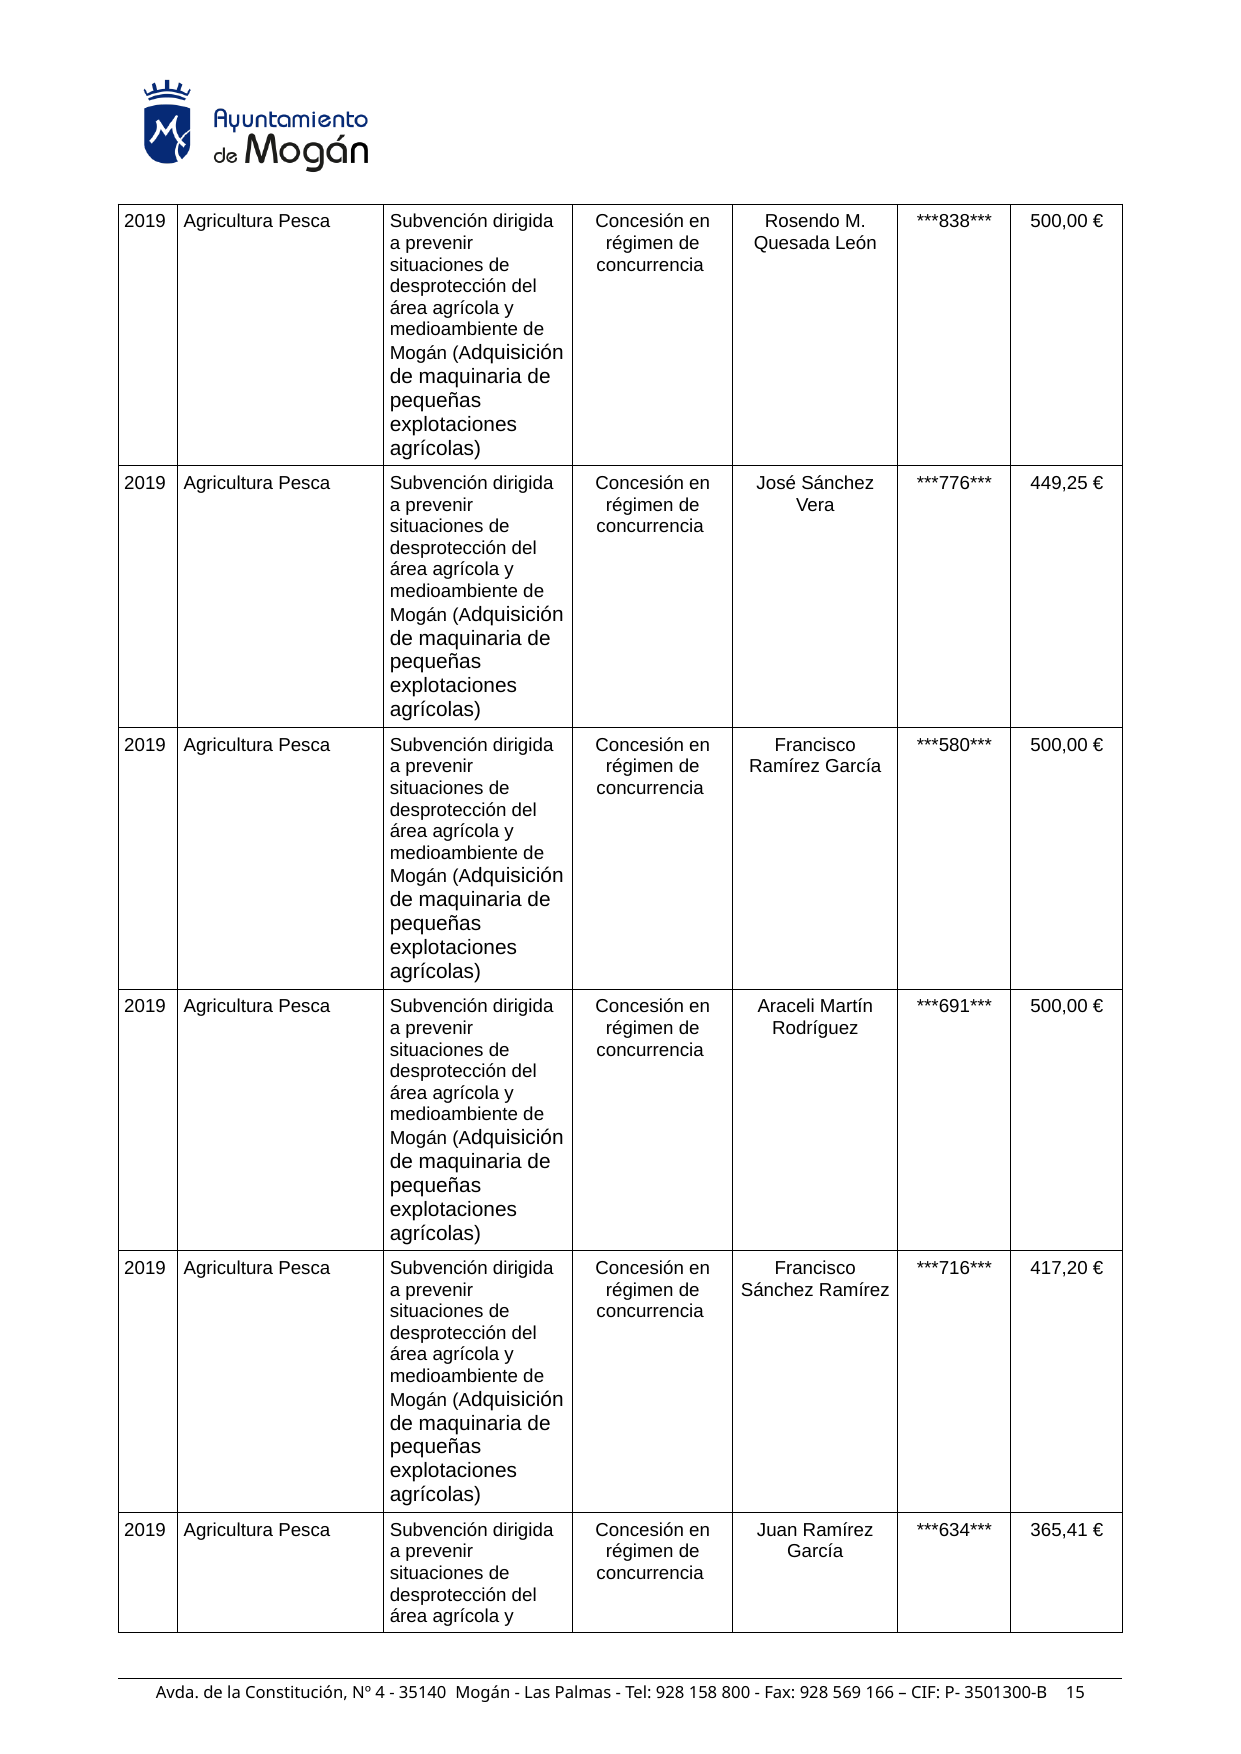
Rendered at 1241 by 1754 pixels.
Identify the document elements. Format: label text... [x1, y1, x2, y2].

table_cell Subvención dirigida a prevenir situaciones de desprotección del área agrícola y [384, 1513, 572, 1632]
table_cell Concesión en régimen de concurrencia [573, 1513, 732, 1632]
table_cell 365,41 € [1011, 1513, 1122, 1632]
table_cell ***716*** [898, 1251, 1010, 1512]
table_cell Subvención dirigida a prevenir situaciones de desprotección del área agrícola y medioambiente de Mogán (Adquisición de maquinaria de pequeñas explotaciones agrícolas) [384, 1251, 572, 1512]
table_cell Subvención dirigida a prevenir situaciones de desprotección del área agrícola y medioambiente de Mogán (Adquisición de maquinaria de pequeñas explotaciones agrícolas) [384, 466, 572, 727]
table_cell 2019 [119, 728, 177, 988]
table_cell ***776*** [898, 466, 1010, 727]
table_cell Agricultura Pesca [178, 205, 383, 465]
table_cell 500,00 € [1011, 990, 1122, 1250]
table_cell ***580*** [898, 728, 1010, 988]
table_cell Agricultura Pesca [178, 1513, 383, 1632]
picture [129, 58, 385, 190]
table_cell 449,25 € [1011, 466, 1122, 727]
table_cell Subvención dirigida a prevenir situaciones de desprotección del área agrícola y medioambiente de Mogán (Adquisición de maquinaria de pequeñas explotaciones agrícolas) [384, 728, 572, 988]
table_cell Agricultura Pesca [178, 990, 383, 1250]
table_cell Subvención dirigida a prevenir situaciones de desprotección del área agrícola y medioambiente de Mogán (Adquisición de maquinaria de pequeñas explotaciones agrícolas) [384, 205, 572, 465]
table_cell 2019 [119, 1251, 177, 1512]
table_cell Agricultura Pesca [178, 728, 383, 988]
table_cell 417,20 € [1011, 1251, 1122, 1512]
table_cell Juan Ramírez García [733, 1513, 897, 1632]
table_cell 500,00 € [1011, 205, 1122, 465]
table_cell 2019 [119, 466, 177, 727]
table_cell Francisco Ramírez García [733, 728, 897, 988]
table_cell Araceli Martín Rodríguez [733, 990, 897, 1250]
table_cell Concesión en régimen de concurrencia [573, 990, 732, 1250]
table_cell Francisco Sánchez Ramírez [733, 1251, 897, 1512]
table_cell Subvención dirigida a prevenir situaciones de desprotección del área agrícola y medioambiente de Mogán (Adquisición de maquinaria de pequeñas explotaciones agrícolas) [384, 990, 572, 1250]
table_cell Concesión en régimen de concurrencia [573, 1251, 732, 1512]
table_cell 2019 [119, 205, 177, 465]
table_cell ***634*** [898, 1513, 1010, 1632]
table_cell Concesión en régimen de concurrencia [573, 205, 732, 465]
table_cell 2019 [119, 1513, 177, 1632]
table_cell 2019 [119, 990, 177, 1250]
table_cell ***691*** [898, 990, 1010, 1250]
table_cell Agricultura Pesca [178, 1251, 383, 1512]
table_cell 500,00 € [1011, 728, 1122, 988]
table_cell Agricultura Pesca [178, 466, 383, 727]
table_cell Concesión en régimen de concurrencia [573, 466, 732, 727]
table_cell ***838*** [898, 205, 1010, 465]
table_cell Concesión en régimen de concurrencia [573, 728, 732, 988]
table_cell Rosendo M. Quesada León [733, 205, 897, 465]
table_cell José Sánchez Vera [733, 466, 897, 727]
